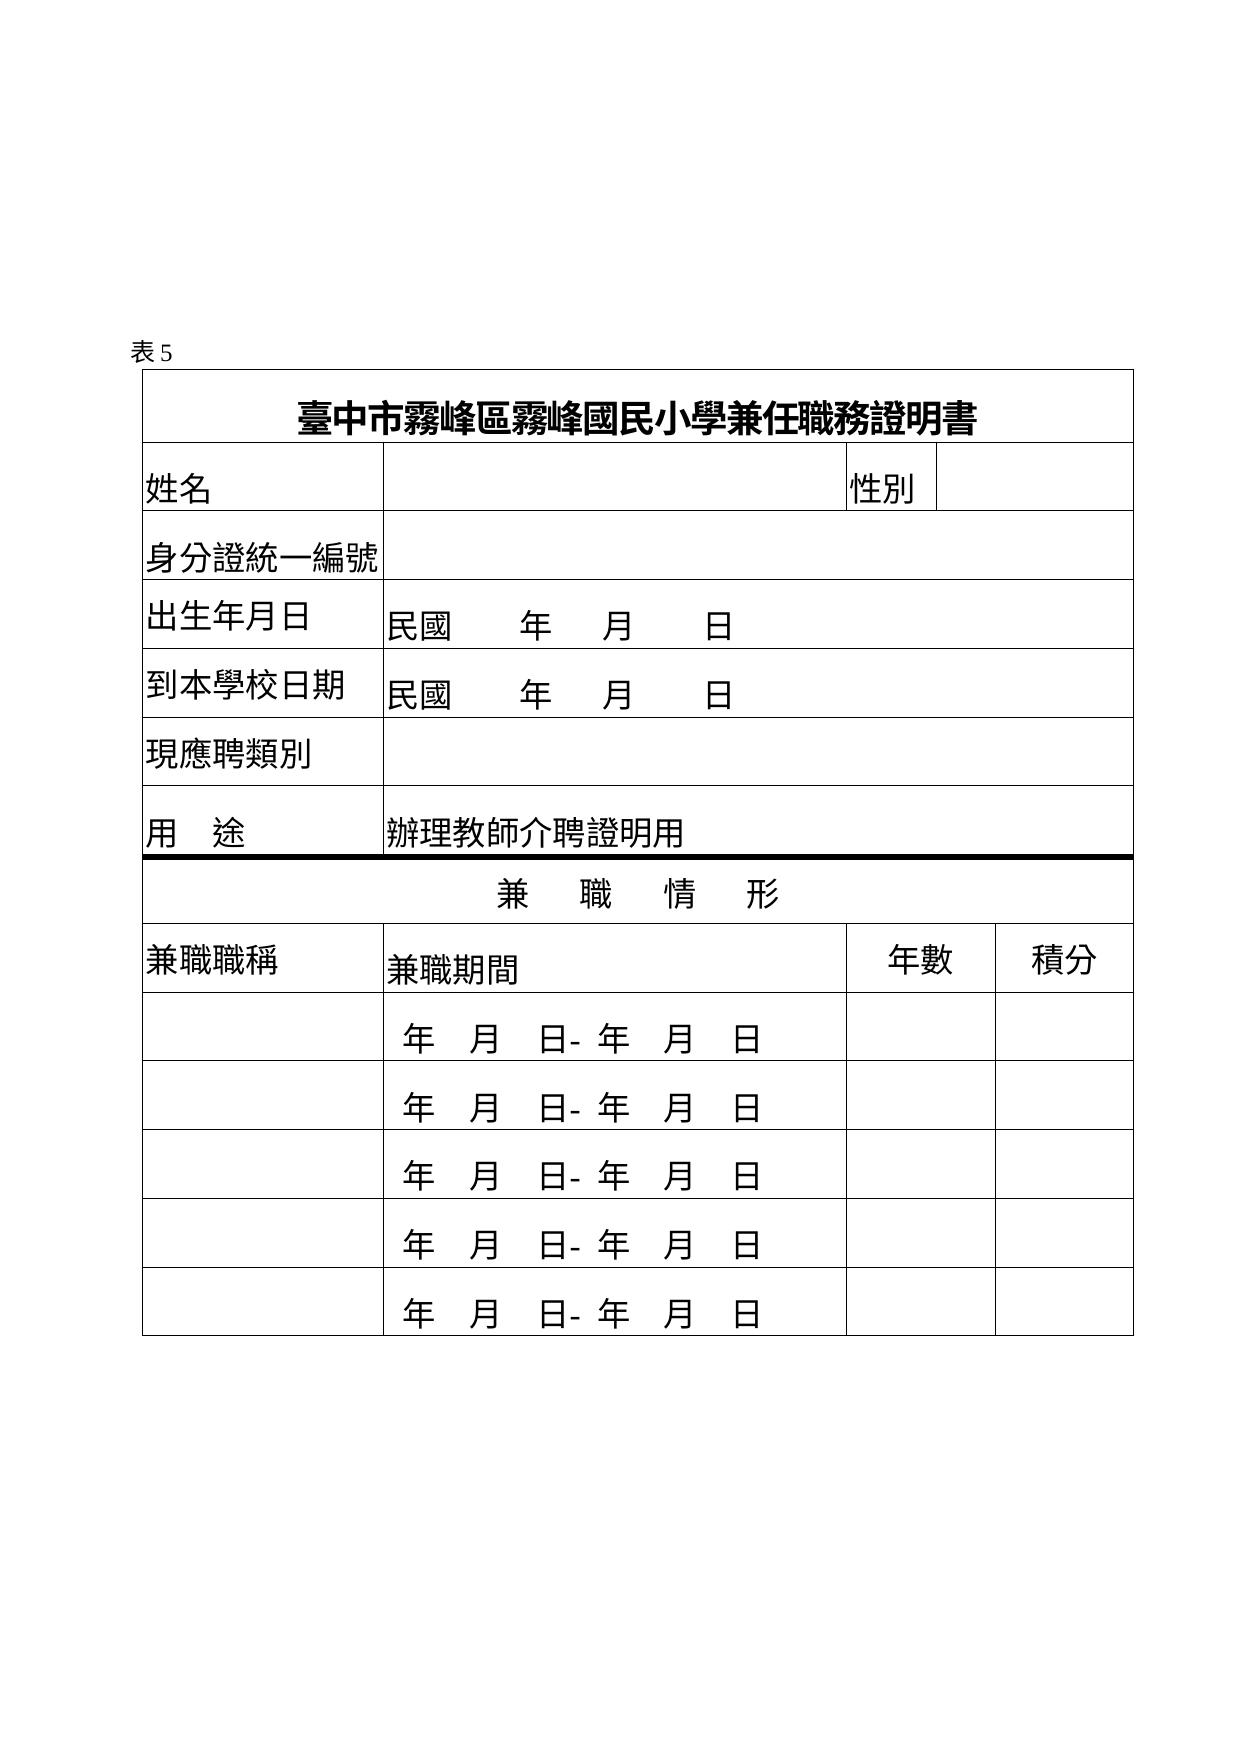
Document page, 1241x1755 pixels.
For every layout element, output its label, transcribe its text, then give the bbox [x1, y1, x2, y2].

table_cell [847, 1061, 995, 1129]
table_cell 年 月 日- 年 月 日 [384, 1061, 846, 1129]
table_cell [384, 718, 1133, 785]
table_cell 積分 [996, 924, 1133, 992]
table_cell 民國 年 月 日 [384, 649, 1133, 717]
table_cell 身分證統一編號 [143, 511, 383, 579]
table_cell 年 月 日- 年 月 日 [384, 1130, 846, 1198]
table_cell 性別 [847, 443, 936, 510]
table_cell [143, 1061, 383, 1129]
table_cell 年 月 日- 年 月 日 [384, 993, 846, 1060]
table_cell [996, 1130, 1133, 1198]
table_cell [143, 1268, 383, 1335]
table_cell [847, 1268, 995, 1335]
table_cell 現應聘類別 [143, 718, 383, 785]
table_cell [937, 443, 1133, 510]
table_cell 到本學校日期 [143, 649, 383, 717]
table_cell [996, 1199, 1133, 1267]
table_cell 年 月 日- 年 月 日 [384, 1268, 846, 1335]
table_cell 姓名 [143, 443, 383, 510]
table_cell [143, 1199, 383, 1267]
table_cell [996, 993, 1133, 1060]
table_cell 民國 年 月 日 [384, 580, 1133, 648]
table_cell 辦理教師介聘證明用 [384, 786, 1133, 854]
table_cell [996, 1061, 1133, 1129]
table_header 臺中市霧峰區霧峰國民小學兼任職務證明書 [143, 370, 1133, 442]
text 表5 [130, 331, 1171, 368]
table_cell [143, 1130, 383, 1198]
table_cell 出生年月日 [143, 580, 383, 648]
table_cell 兼職職稱 [143, 924, 383, 992]
table_cell 兼職期間 [384, 924, 846, 992]
table_cell [847, 1130, 995, 1198]
table_cell [384, 443, 846, 510]
table_cell [847, 993, 995, 1060]
table_cell 兼 職 情 形 [143, 860, 1133, 923]
table_cell 年 月 日- 年 月 日 [384, 1199, 846, 1267]
table_cell [143, 993, 383, 1060]
table_cell [996, 1268, 1133, 1335]
table_cell 用 途 [143, 786, 383, 854]
table_cell 年數 [847, 924, 995, 992]
table_cell [847, 1199, 995, 1267]
table_cell [384, 511, 1133, 579]
